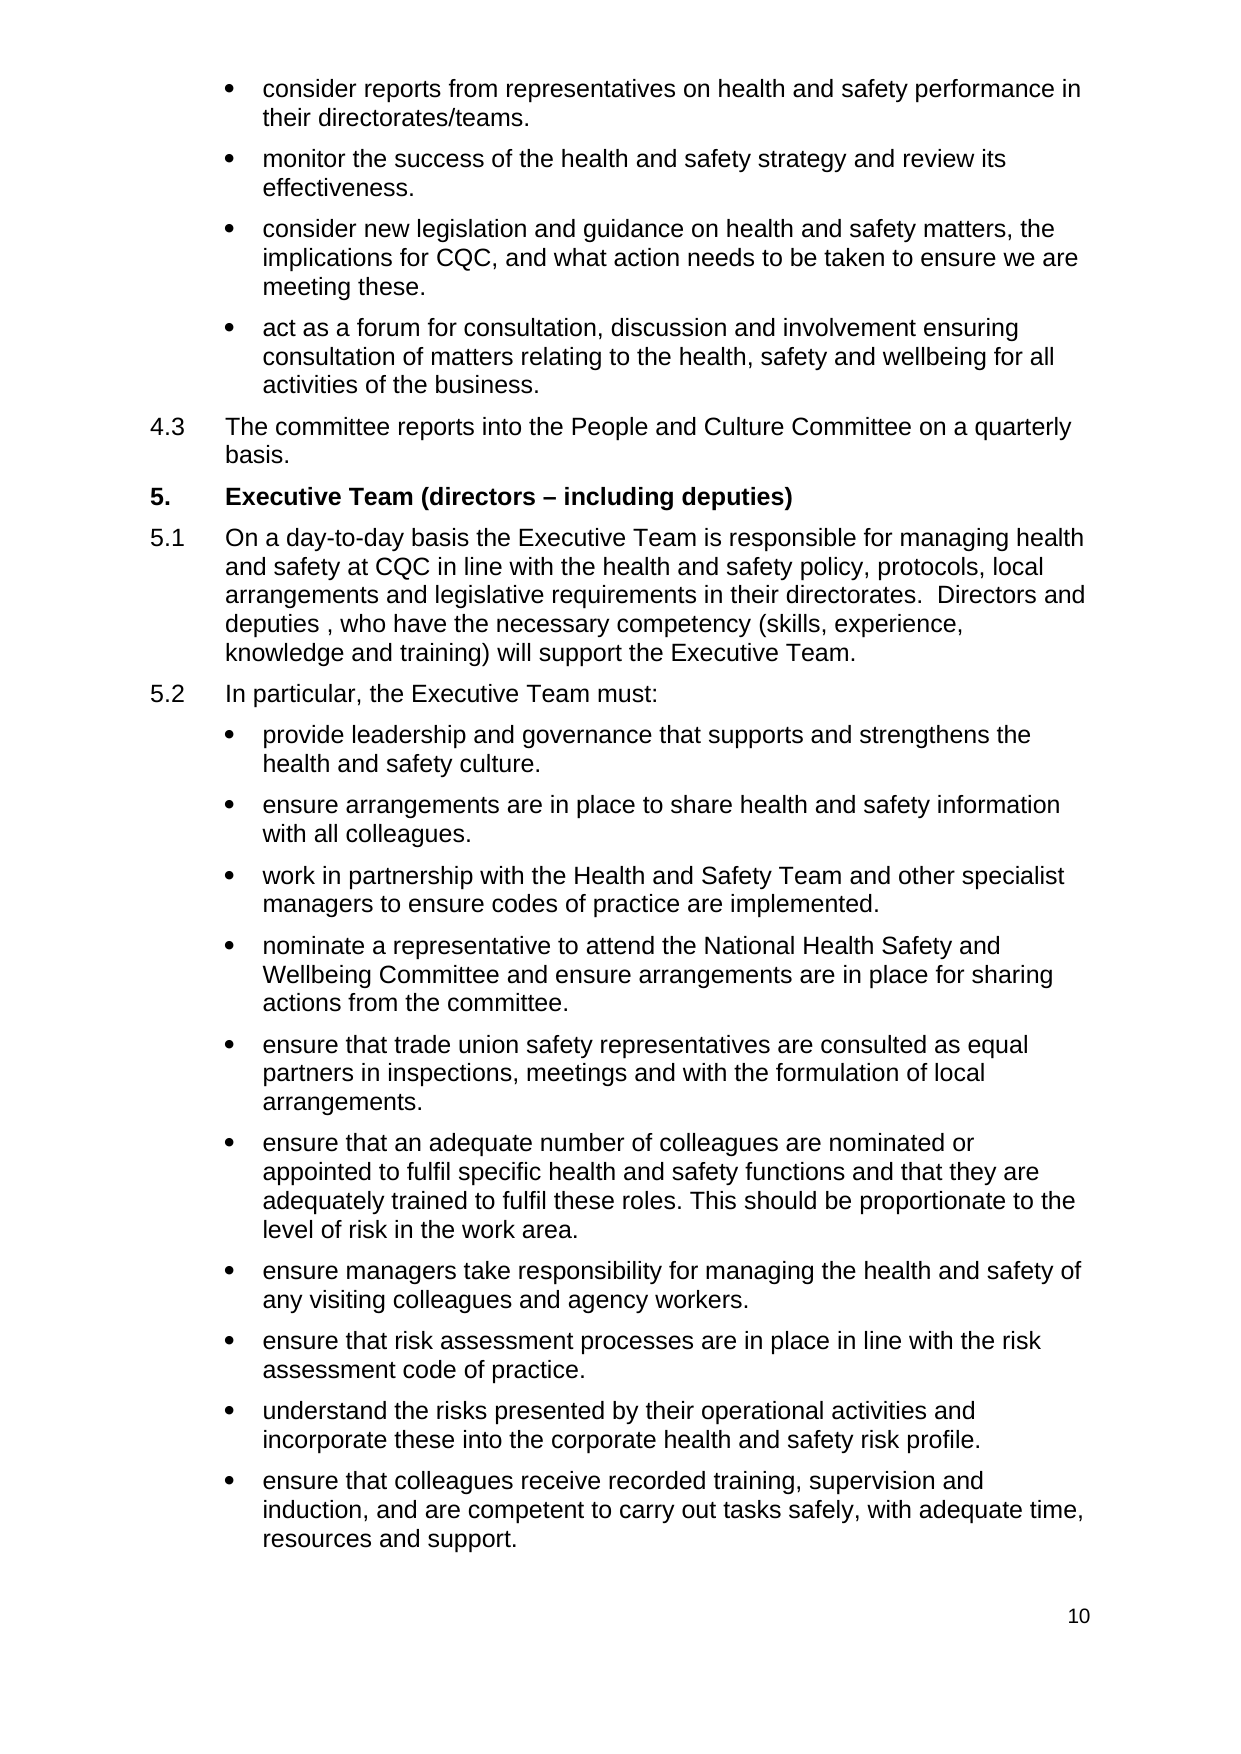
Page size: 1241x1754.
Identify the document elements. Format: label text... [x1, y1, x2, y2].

list ensure arrangements are in place to share health and safety information with all colleagues. [225, 791, 1090, 848]
list work in partnership with the Health and Safety Team and other specialist managers to ensure codes of practice are implemented. [225, 861, 1090, 918]
list understand the risks presented by their operational activities and incorporate these into the corporate health and safety risk profile. [225, 1396, 1090, 1454]
text 5.2 In particular, the Executive Team must: [150, 679, 1090, 708]
list consider reports from representatives on health and safety performance in their directorates/teams. [225, 74, 1090, 131]
list monitor the success of the health and safety strategy and review its effectiveness. [225, 144, 1090, 201]
list consider new legislation and guidance on health and safety matters, the implications for CQC, and what action needs to be taken to ensure we are meeting these. [225, 214, 1090, 300]
list provide leadership and governance that supports and strengthens the health and safety culture. [225, 720, 1090, 778]
list nominate a representative to attend the National Health Safety and Wellbeing Committee and ensure arrangements are in place for sharing actions from the committee. [225, 931, 1090, 1017]
text 5.1 On a day-to-day basis the Executive Team is responsible for managing health and safety at CQC in line with the health and safety policy, protocols, local arrangements and legislative requirements in their directorates. Directors and deputies , who have the necessary competency (skills, experience, knowledge and training) will support the Executive Team. [150, 523, 1090, 667]
text 4.3 The committee reports into the People and Culture Committee on a quarterly basis. [150, 412, 1090, 469]
list ensure managers take responsibility for managing the health and safety of any visiting colleagues and agency workers. [225, 1256, 1090, 1314]
list ensure that risk assessment processes are in place in line with the risk assessment code of practice. [225, 1326, 1090, 1384]
list ensure that colleagues receive recorded training, supervision and induction, and are competent to carry out tasks safely, with adequate time, resources and support. [225, 1466, 1090, 1553]
list ensure that trade union safety representatives are consulted as equal partners in inspections, meetings and with the formulation of local arrangements. [225, 1029, 1090, 1116]
text 5. Executive Team (directors – including deputies) [150, 482, 1090, 510]
list act as a forum for consultation, discussion and involvement ensuring consultation of matters relating to the health, safety and wellbeing for all activities of the business. [225, 313, 1090, 399]
list ensure that an adequate number of colleagues are nominated or appointed to fulfil specific health and safety functions and that they are adequately trained to fulfil these roles. This should be proportionate to the level of risk in the work area. [225, 1128, 1090, 1243]
